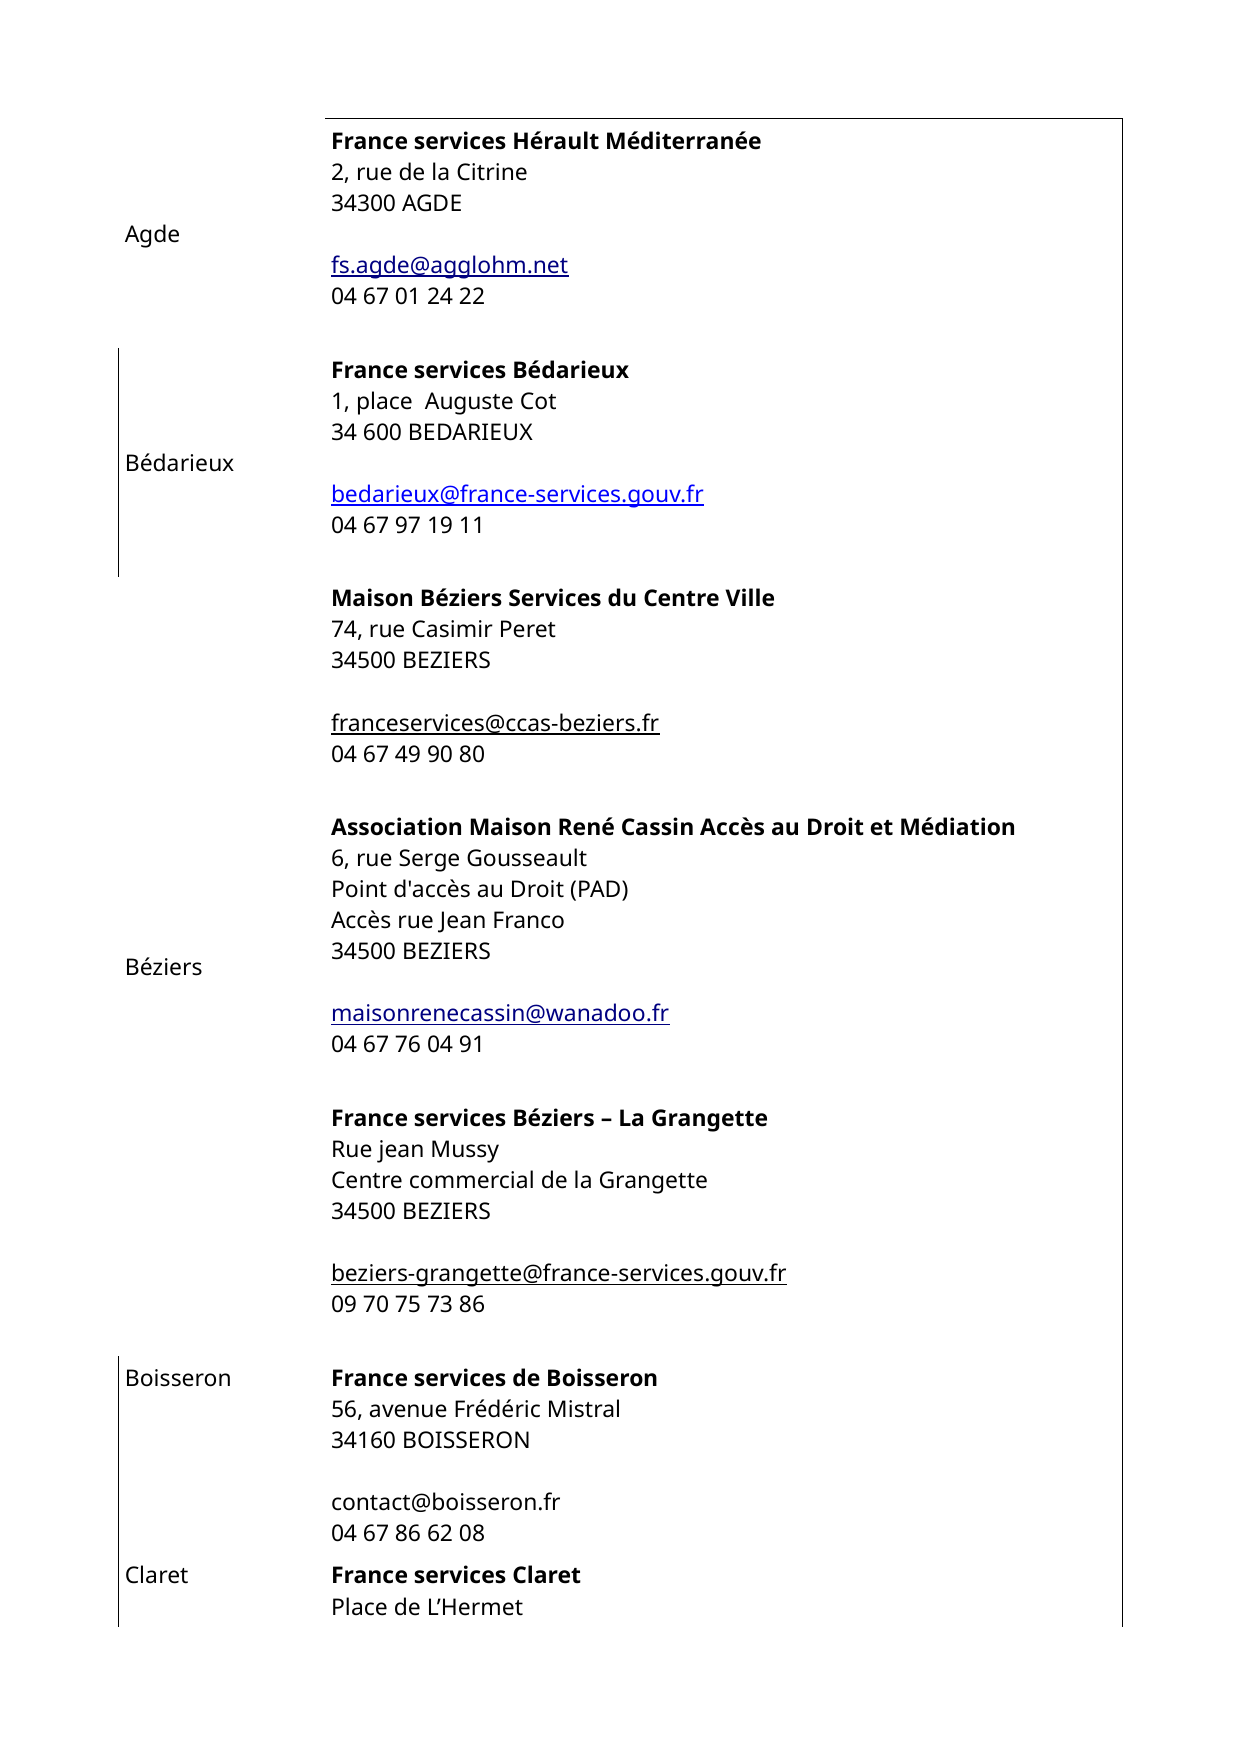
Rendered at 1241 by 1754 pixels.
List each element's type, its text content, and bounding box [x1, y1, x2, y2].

table_cell Maison Béziers Services du Centre Ville 74, rue Casimir Peret 34500 BEZIERS franceservices@ccas-beziers.fr 04 67 49 90 80 [325, 577, 1122, 805]
table_cell France services Claret Place de L’Hermet [325, 1554, 1122, 1627]
table_header Agde [119, 118, 325, 348]
table_cell Boisseron [119, 1356, 325, 1554]
table_cell France services Béziers – La Grangette Rue jean Mussy Centre commercial de la Grangette 34500 BEZIERS beziers-grangette@france-services.gouv.fr 09 70 75 73 86 [325, 1096, 1122, 1356]
table_cell France services de Boisseron 56, avenue Frédéric Mistral 34160 BOISSERON contact@boisseron.fr 04 67 86 62 08 [325, 1356, 1122, 1554]
table_cell Claret [119, 1554, 325, 1627]
table_cell Bédarieux [119, 348, 325, 577]
table_header France services Hérault Méditerranée 2, rue de la Citrine 34300 AGDE fs.agde@agglohm.net 04 67 01 24 22 [325, 119, 1122, 348]
table_cell Association Maison René Cassin Accès au Droit et Médiation 6, rue Serge Gousseault Point d'accès au Droit (PAD) Accès rue Jean Franco 34500 BEZIERS maisonrenecassin@wanadoo.fr 04 67 76 04 91 [325, 805, 1122, 1096]
table_cell Béziers [119, 577, 325, 1356]
table_cell France services Bédarieux 1, place Auguste Cot 34 600 BEDARIEUX bedarieux@france-services.gouv.fr 04 67 97 19 11 [325, 348, 1122, 577]
